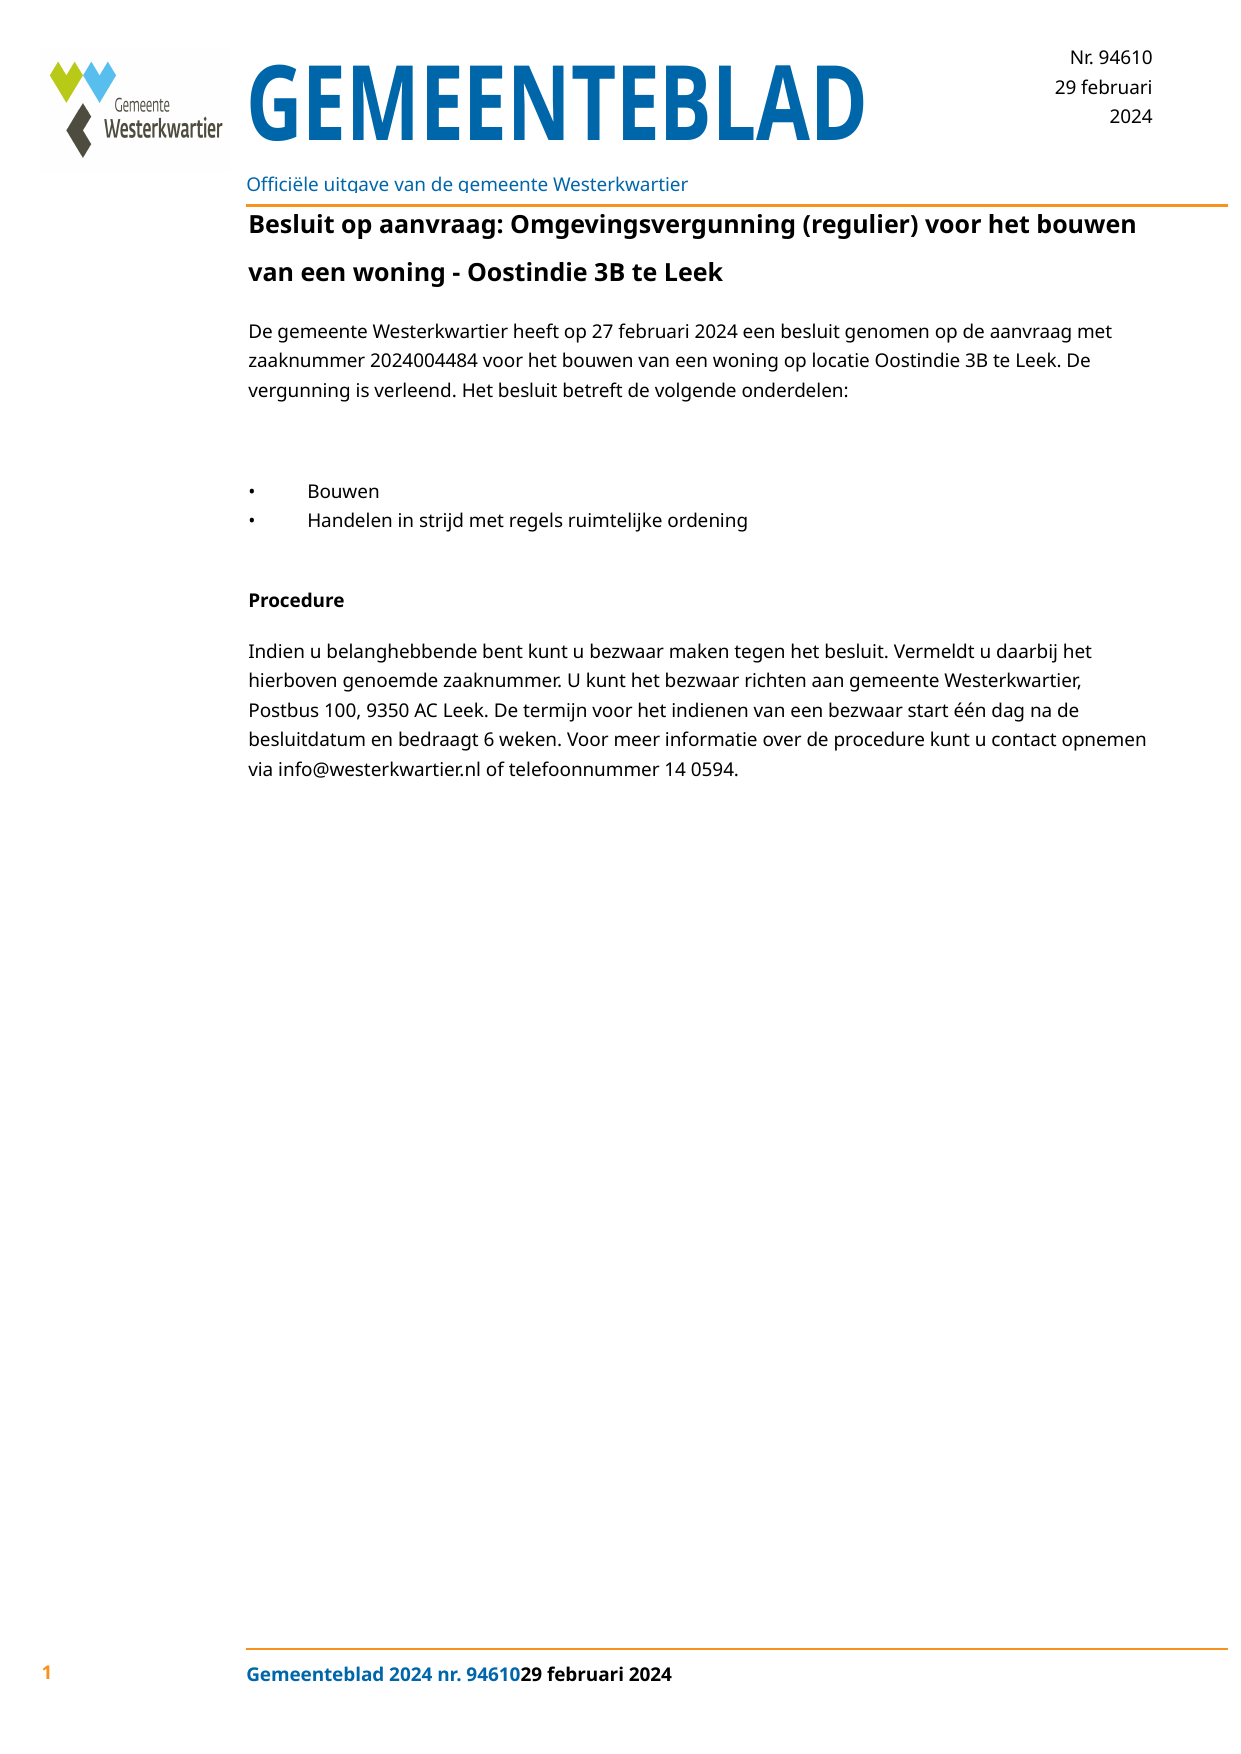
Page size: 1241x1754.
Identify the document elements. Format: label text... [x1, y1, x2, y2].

picture [41, 47, 231, 172]
list Bouwen [248, 478, 1152, 504]
list Handelen in strijd met regels ruimtelijke ordening [248, 507, 1152, 533]
text Besluit op aanvraag: Omgevingsvergunning (regulier) voor het bouwen van een woning - Oostindie 3B te Leek [248, 207, 1152, 288]
text Indien u belanghebbende bent kunt u bezwaar maken tegen het besluit. Vermeldt u daarbij het hierboven genoemde zaaknummer. U kunt het bezwaar richten aan gemeente Westerkwartier, Postbus 100, 9350 AC Leek. De termijn voor het indienen van een bezwaar start één dag na de besluitdatum en bedraagt 6 weken. Voor meer informatie over de procedure kunt u contact opnemen via info@westerkwartier.nl of telefoonnummer 14 0594. [248, 638, 1152, 782]
text De gemeente Westerkwartier heeft op 27 februari 2024 een besluit genomen op de aanvraag met zaaknummer 2024004484 voor het bouwen van een woning op locatie Oostindie 3B te Leek. De vergunning is verleend. Het besluit betreft de volgende onderdelen: [248, 318, 1152, 403]
text Procedure [248, 587, 1152, 613]
